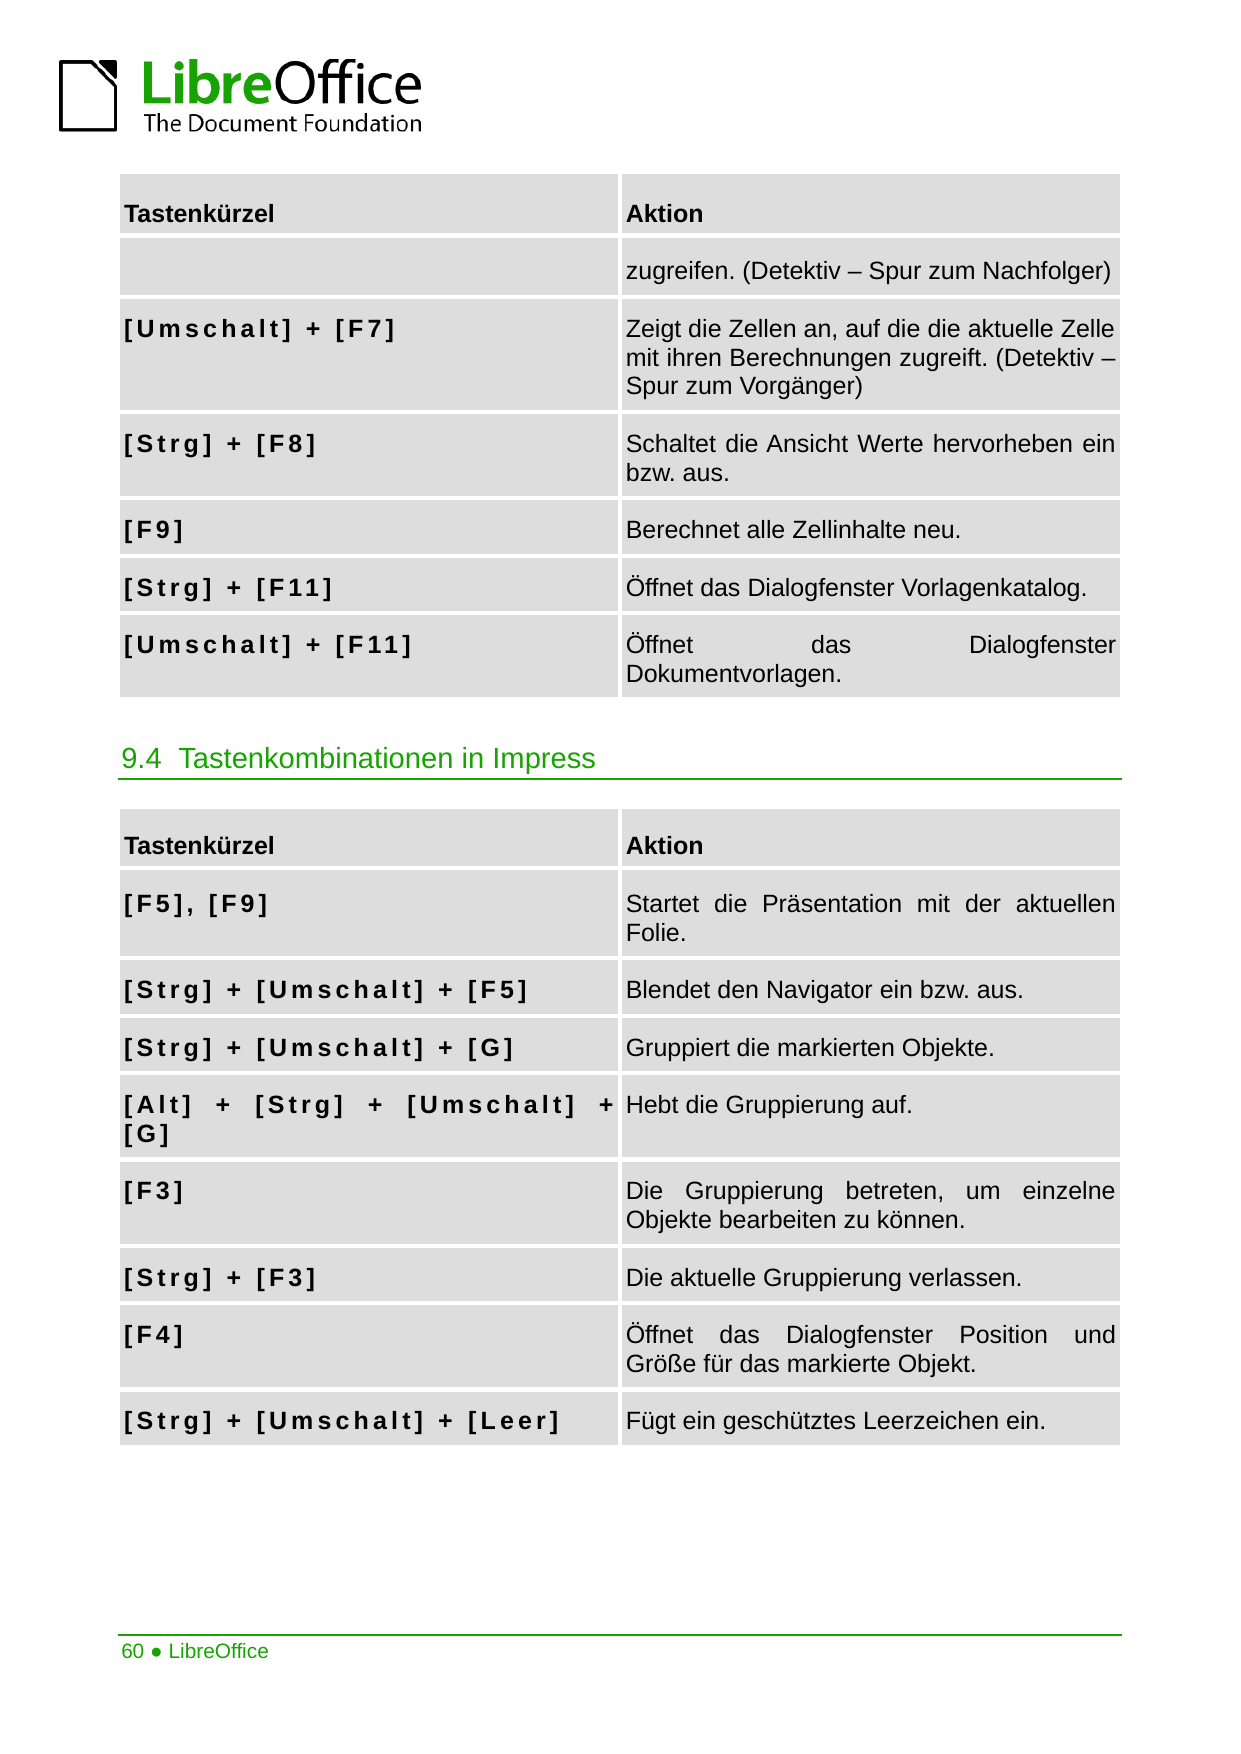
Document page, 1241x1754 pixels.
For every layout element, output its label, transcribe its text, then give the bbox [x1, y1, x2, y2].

table_cell [Strg] + [Umschalt] + [Leer] [120, 1392, 618, 1445]
table_cell [Umschalt] + [F7] [120, 299, 618, 410]
subtitle Tastenkombinationen in Impress [118, 725, 1122, 778]
table_cell [Strg] + [Umschalt] + [F5] [120, 960, 618, 1014]
picture [56, 59, 422, 132]
table_cell Die Gruppierung betreten, um einzelne Objekte bearbeiten zu können. [622, 1162, 1120, 1244]
table_cell [120, 238, 618, 295]
table_cell Gruppiert die markierten Objekte. [622, 1018, 1120, 1071]
table_cell Fügt ein geschütztes Leerzeichen ein. [622, 1392, 1120, 1445]
table_header Tastenkürzel [120, 809, 618, 866]
table_cell zugreifen. (Detektiv – Spur zum Nachfolger) [622, 238, 1120, 295]
table_cell Die aktuelle Gruppierung verlassen. [622, 1248, 1120, 1301]
table_cell [Alt] + [Strg] + [Umschalt] + [G] [120, 1075, 618, 1157]
table_cell Zeigt die Zellen an, auf die die aktuelle Zelle mit ihren Berechnungen zugreift. (Detektiv – Spur zum Vorgänger) [622, 299, 1120, 410]
table_cell Öffnet das Dialogfenster Position und Größe für das markierte Objekt. [622, 1305, 1120, 1387]
table_cell [Strg] + [F8] [120, 414, 618, 496]
table_cell [Umschalt] + [F11] [120, 615, 618, 697]
table_cell [Strg] + [Umschalt] + [G] [120, 1018, 618, 1071]
table_cell [F3] [120, 1162, 618, 1244]
table_cell Öffnet das Dialogfenster Vorlagenkatalog. [622, 558, 1120, 611]
table_cell [F4] [120, 1305, 618, 1387]
table_cell Hebt die Gruppierung auf. [622, 1075, 1120, 1157]
table_cell [F9] [120, 500, 618, 554]
table_cell Blendet den Navigator ein bzw. aus. [622, 960, 1120, 1014]
table_header Aktion [622, 809, 1120, 866]
table_header Aktion [622, 174, 1120, 233]
table_cell [F5], [F9] [120, 870, 618, 956]
table_cell [Strg] + [F3] [120, 1248, 618, 1301]
table_cell Berechnet alle Zellinhalte neu. [622, 500, 1120, 554]
table_cell [Strg] + [F11] [120, 558, 618, 611]
table_cell Öffnet das Dialogfenster Dokumentvorlagen. [622, 615, 1120, 697]
table_header Tastenkürzel [120, 174, 618, 233]
table_cell Startet die Präsentation mit der aktuellen Folie. [622, 870, 1120, 956]
table_cell Schaltet die Ansicht Werte hervorheben ein bzw. aus. [622, 414, 1120, 496]
